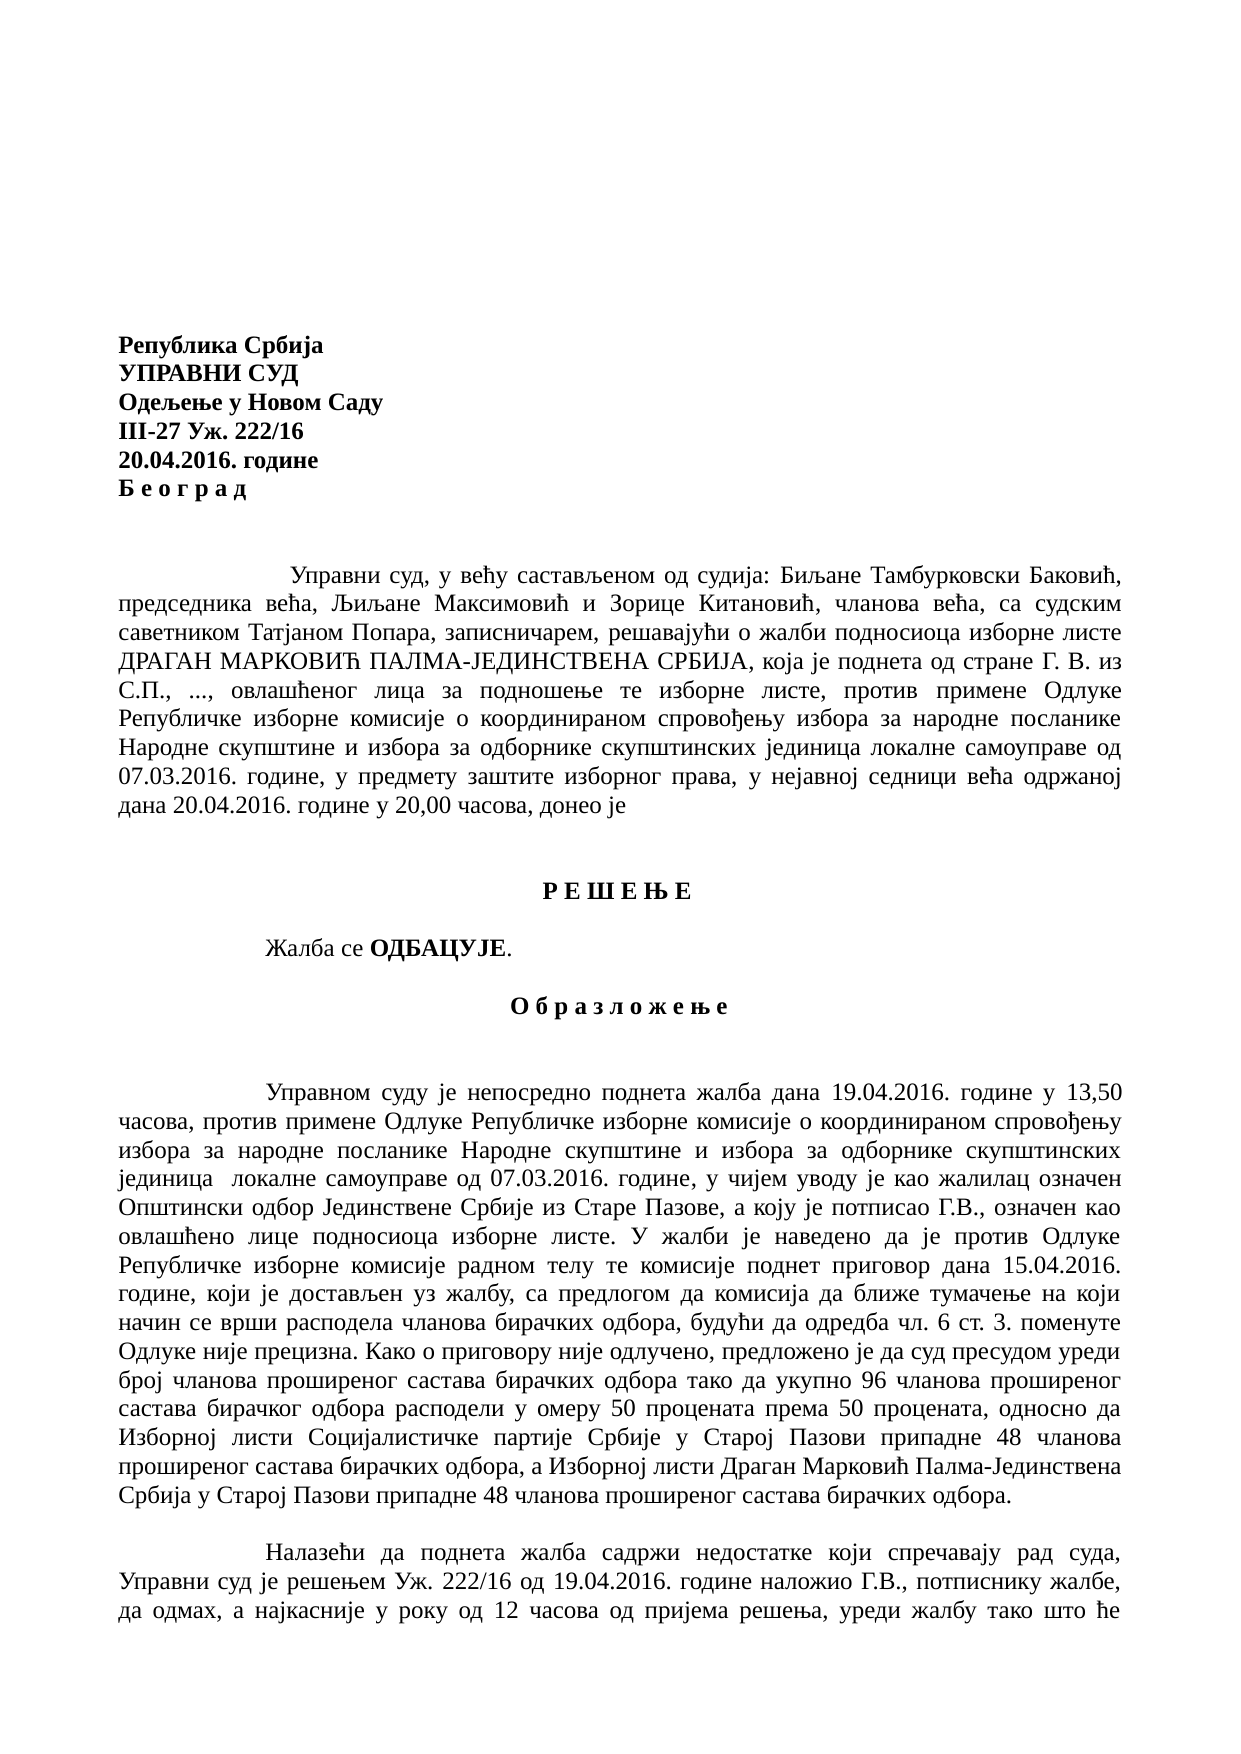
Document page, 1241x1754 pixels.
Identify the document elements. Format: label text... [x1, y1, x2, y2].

text 20.04.2016. године [118, 445, 1122, 473]
text Одељење у Новом Саду [118, 387, 1122, 416]
text Управном суду је непосредно поднета жалба дана 19.04.2016. године у 13,50 часова, против примене Одлуке Републичке изборне комисије о координираном спровођењу избора за народне посланике Народне скупштине и избора за одборнике скупштинских јединица локалне самоуправе од 07.03.2016. године, у чијем уводу је као жалилац означен Општински одбор Јединствене Србије из Старе Пазове, а коју је потписао Г.В., означен као овлашћено лице подносиоца изборне листе. У жалби је наведено да је против Одлуке Републичке изборне комисије радном телу те комисије поднет приговор дана 15.04.2016. године, који је достављен уз жалбу, са предлогом да комисија да ближе тумачење на који начин се врши расподела чланова бирачких одбора, будући да одредба чл. 6 ст. 3. поменуте Одлуке није прецизна. Како о приговору није одлучено, предложено је да суд пресудом уреди број чланова проширеног састава бирачких одбора тако да укупно 96 чланова проширеног састава бирачког одбора расподели у омеру 50 процената према 50 процената, односно да Изборној листи Социјалистичке партије Србије у Старој Пазови припадне 48 чланова проширеног састава бирачких одбора, а Изборној листи Драган Марковић Палма-Јединствена Србија у Старој Пазови припадне 48 чланова проширеног састава бирачких одбора. [118, 1077, 1122, 1508]
text Жалба се ОДБАЦУЈЕ. [118, 933, 1122, 962]
text Б е о г р а д [118, 473, 1122, 502]
text Налазећи да поднета жалба садржи недостатке који спречавају рад суда, Управни суд је решењем Уж. 222/16 од 19.04.2016. године наложио Г.В., потписнику жалбе, да одмах, а најкасније у року од 12 часова од пријема решења, уреди жалбу тако што ће [118, 1537, 1122, 1623]
text О б р а з л о ж е њ е [118, 991, 1122, 1020]
text Република Србија [118, 118, 1122, 358]
text Р Е Ш Е Њ Е [118, 876, 1122, 905]
text Управни суд, у већу састављеном од судија: Биљане Тамбурковски Баковић, председника већа, Љиљане Максимовић и Зорице Китановић, чланова већа, са судским саветником Татјаном Попара, записничарем, решавајући о жалби подносиоца изборне листе ДРАГАН МАРКОВИЋ ПАЛМА-ЈЕДИНСТВЕНА СРБИЈА, која је поднета од стране Г. В. из С.П., ..., овлашћеног лица за подношење те изборне листе, против примене Одлуке Републичке изборне комисије о координираном спровођењу избора за народне посланике Народне скупштине и избора за одборнике скупштинских јединица локалне самоуправе од 07.03.2016. године, у предмету заштите изборног права, у нејавној седници већа одржаној дана 20.04.2016. године у 20,00 часова, донео је [118, 560, 1122, 818]
text УПРАВНИ СУД [118, 358, 1122, 387]
text III-27 Уж. 222/16 [118, 416, 1122, 445]
